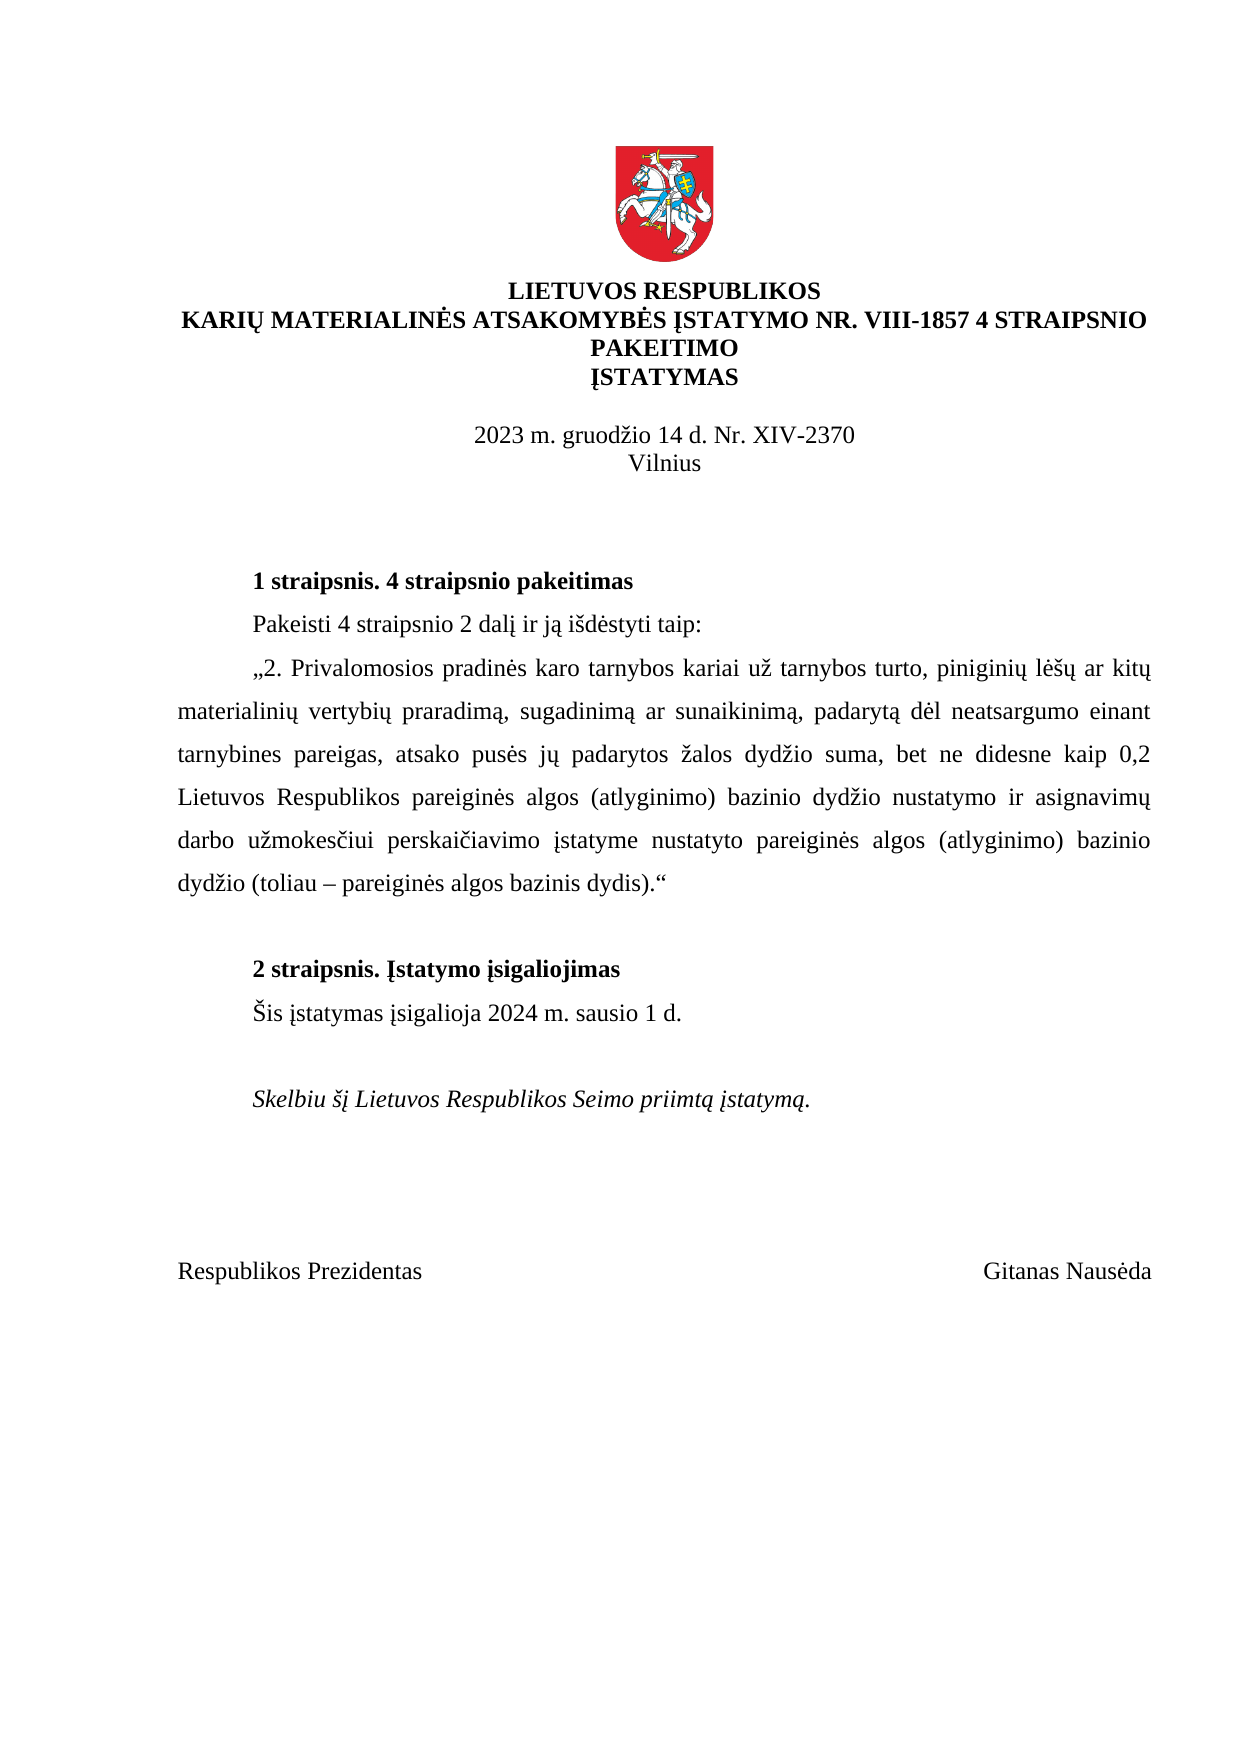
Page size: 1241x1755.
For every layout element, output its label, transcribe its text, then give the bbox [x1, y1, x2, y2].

text 2 straipsnis. Įstatymo įsigaliojimas [177, 954, 1152, 983]
text Vilnius [177, 448, 1152, 477]
text ĮSTATYMAS [177, 362, 1152, 391]
text Respublikos Prezidentas Gitanas Nausėda [177, 1256, 1152, 1285]
text „2. Privalomosios pradinės karo tarnybos kariai už tarnybos turto, piniginių lėšų ar kitų materialinių vertybių praradimą, sugadinimą ar sunaikinimą, padarytą dėl neatsargumo einant tarnybines pareigas, atsako pusės jų padarytos žalos dydžio suma, bet ne didesne kaip 0,2 Lietuvos Respublikos pareiginės algos (atlyginimo) bazinio dydžio nustatymo ir asignavimų darbo užmokesčiui perskaičiavimo įstatyme nustatyto pareiginės algos (atlyginimo) bazinio dydžio (toliau – pareiginės algos bazinis dydis).“ [177, 653, 1152, 897]
text Pakeisti 4 straipsnio 2 dalį ir ją išdėstyti taip: [177, 609, 1152, 638]
text LIETUVOS RESPUBLIKOS [177, 276, 1152, 305]
text 2023 m. gruodžio 14 d. Nr. XIV-2370 [177, 420, 1152, 448]
text Šis įstatymas įsigalioja 2024 m. sausio 1 d. [177, 998, 1152, 1026]
text KARIŲ MATERIALINĖS ATSAKOMYBĖS ĮSTATYMO NR. VIII-1857 4 STRAIPSNIO PAKEITIMO [177, 305, 1152, 362]
text 1 straipsnis. 4 straipsnio pakeitimas [177, 566, 1152, 595]
text Skelbiu šį Lietuvos Respublikos Seimo priimtą įstatymą. [177, 1084, 1152, 1113]
